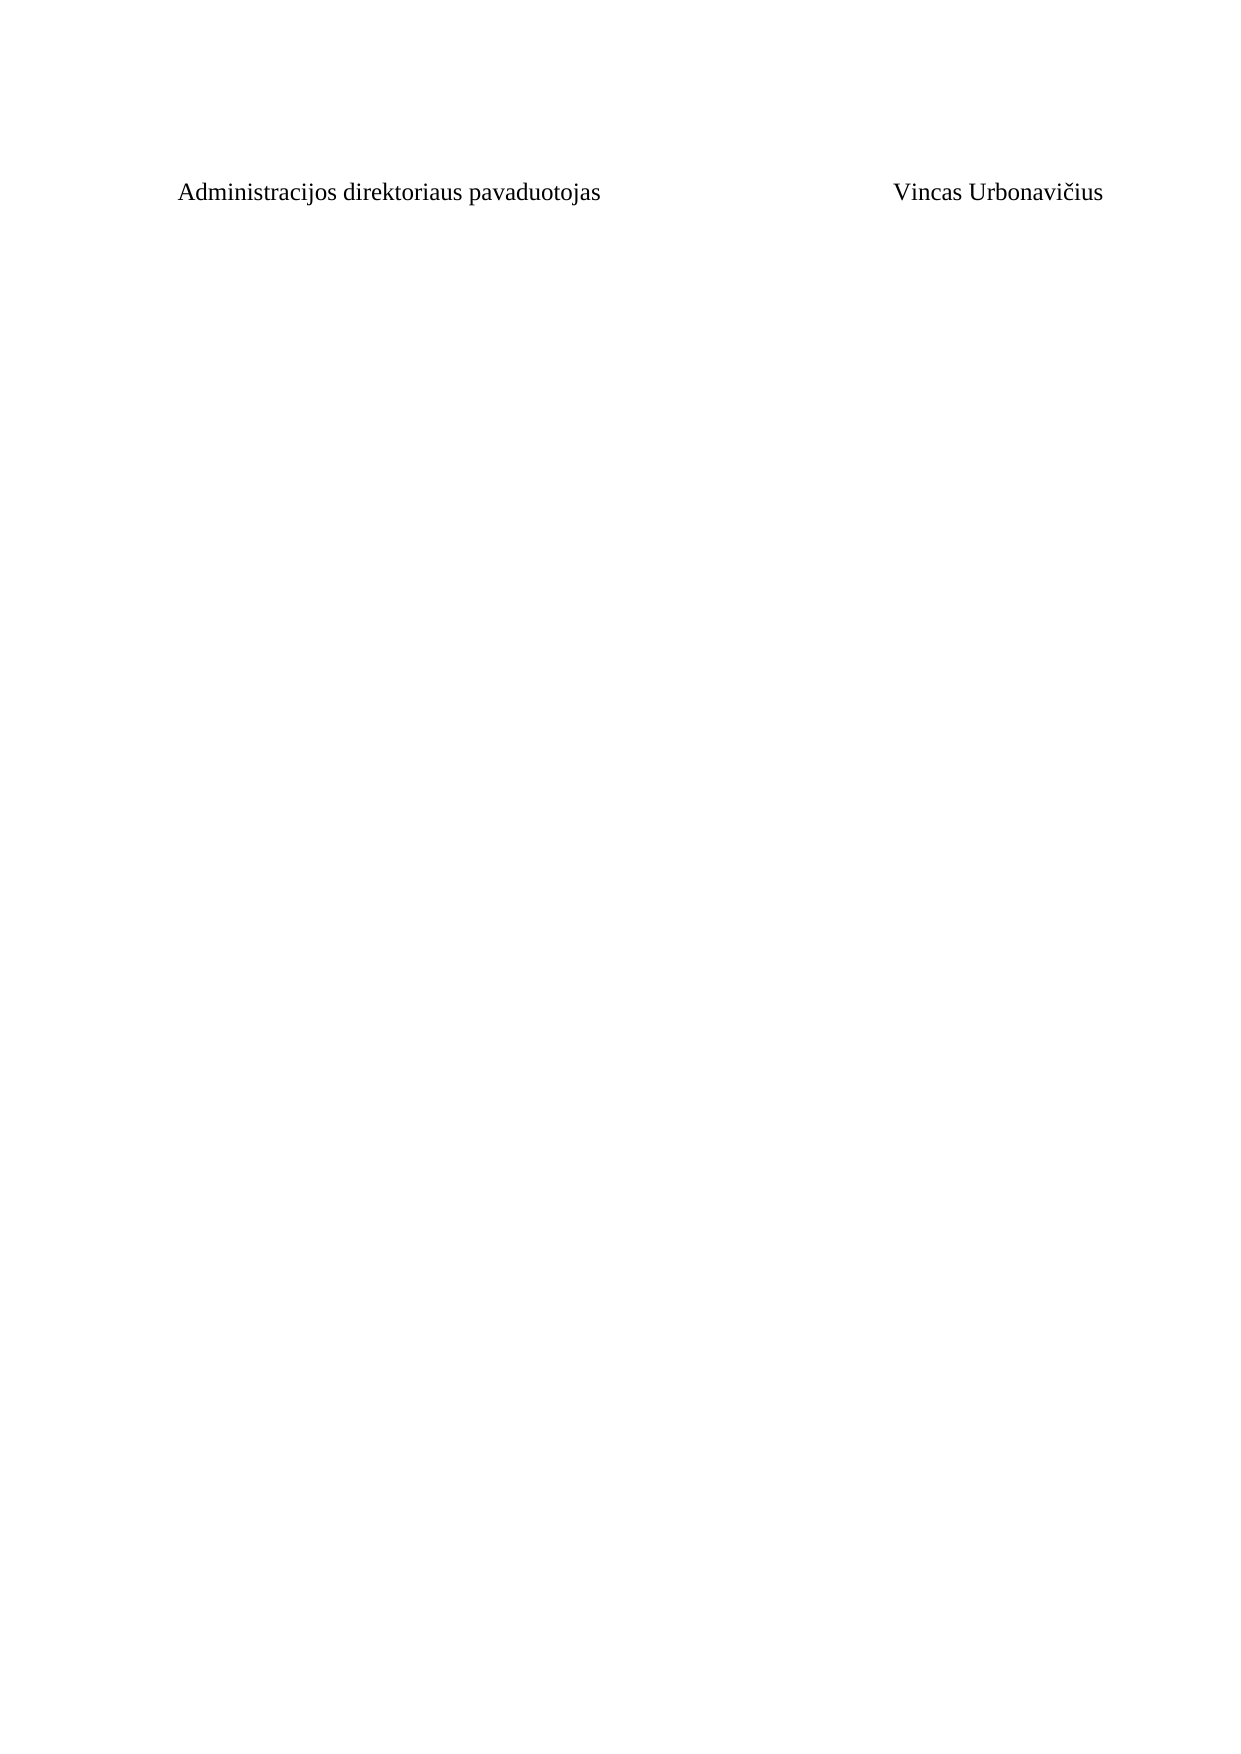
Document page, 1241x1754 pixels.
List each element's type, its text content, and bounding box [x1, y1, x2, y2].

text Administracijos direktoriaus pavaduotojas Vincas Urbonavičius [177, 177, 1181, 206]
